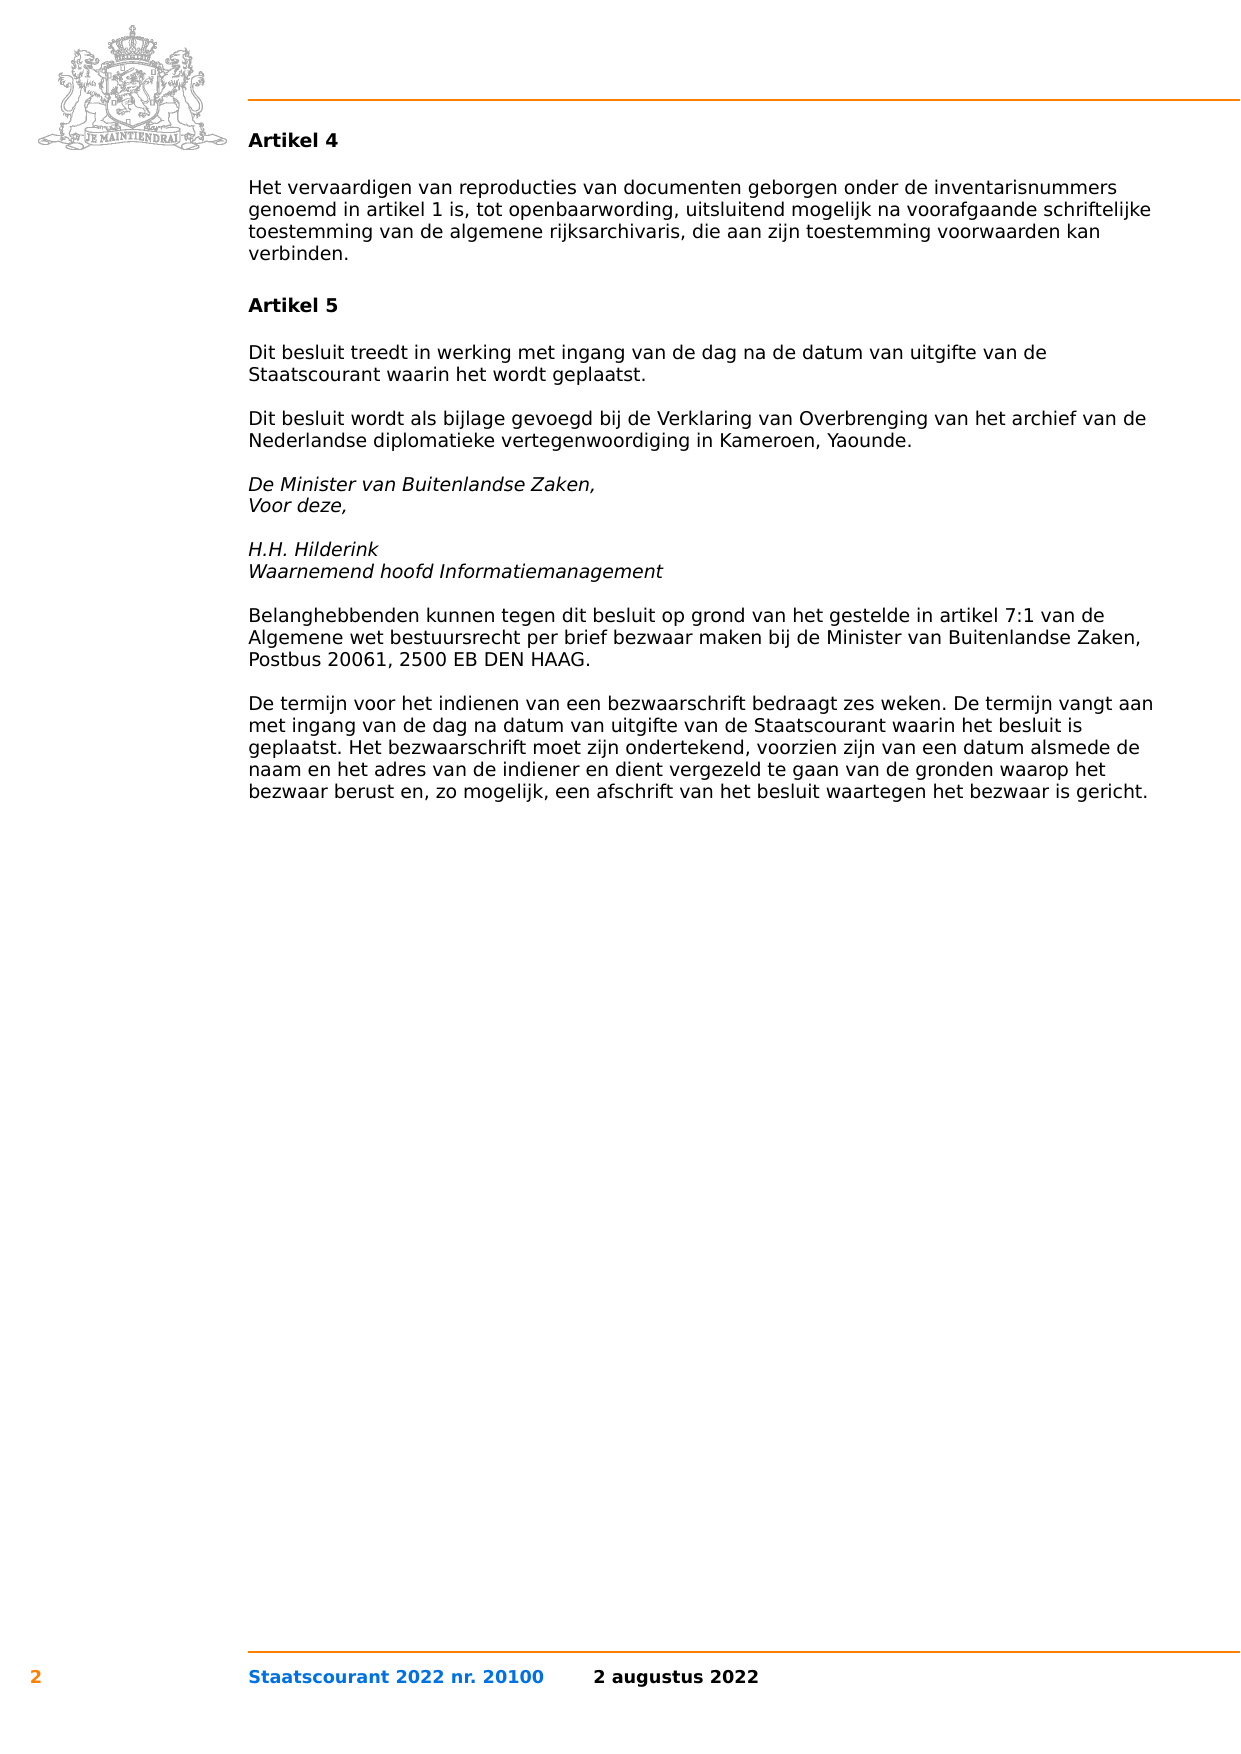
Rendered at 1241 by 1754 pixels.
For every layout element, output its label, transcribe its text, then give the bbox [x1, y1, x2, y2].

text De termijn voor het indienen van een bezwaarschrift bedraagt zes weken. De termijn vangt aan met ingang van de dag na datum van uitgifte van de Staatscourant waarin het besluit is geplaatst. Het bezwaarschrift moet zijn ondertekend, voorzien zijn van een datum alsmede de naam en het adres van de indiener en dient vergezeld te gaan van de gronden waarop het bezwaar berust en, zo mogelijk, een afschrift van het besluit waartegen het bezwaar is gericht. [248, 693, 1163, 803]
text Dit besluit treedt in werking met ingang van de dag na de datum van uitgifte van de Staatscourant waarin het wordt geplaatst. [248, 342, 1163, 386]
text De Minister van Buitenlandse Zaken, Voor deze, H.H. Hilderink Waarnemend hoofd Informatiemanagement [248, 473, 1163, 583]
text Het vervaardigen van reproducties van documenten geborgen onder de inventarisnummers genoemd in artikel 1 is, tot openbaarwording, uitsluitend mogelijk na voorafgaande schriftelijke toestemming van de algemene rijksarchivaris, die aan zijn toestemming voorwaarden kan verbinden. [248, 177, 1163, 265]
text Dit besluit wordt als bijlage gevoegd bij de Verklaring van Overbrenging van het archief van de Nederlandse diplomatieke vertegenwoordiging in Kameroen, Yaounde. [248, 408, 1163, 452]
text Belanghebbenden kunnen tegen dit besluit op grond van het gestelde in artikel 7:1 van de Algemene wet bestuursrecht per brief bezwaar maken bij de Minister van Buitenlandse Zaken, Postbus 20061, 2500 EB DEN HAAG. [248, 605, 1163, 671]
picture [38, 25, 227, 150]
subtitle Artikel 5 [248, 295, 1163, 317]
subtitle Artikel 4 [248, 130, 1163, 152]
